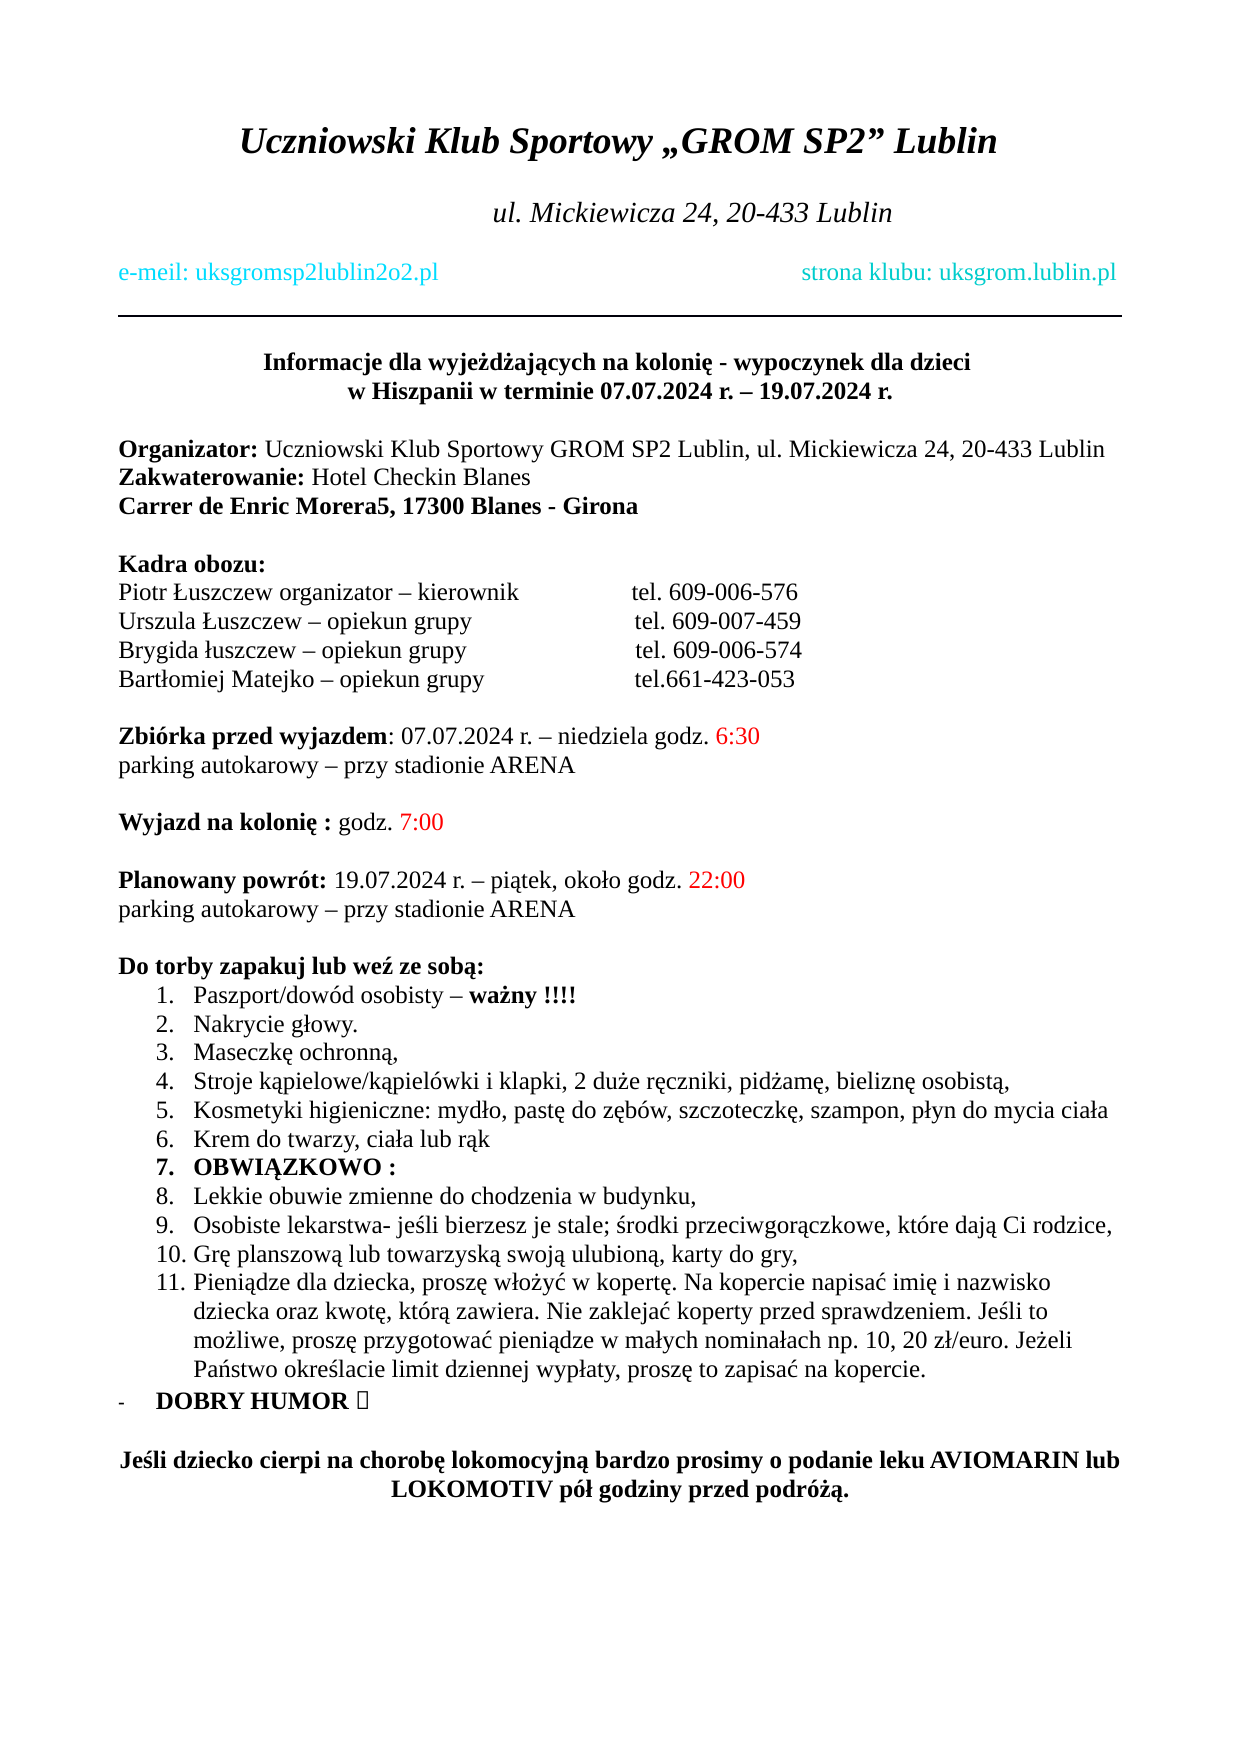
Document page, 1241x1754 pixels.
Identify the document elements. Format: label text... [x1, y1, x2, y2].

text Wyjazd na kolonię : godz. 7:00 [118, 807, 1122, 836]
text Brygida łuszczew – opiekun grupy tel. 609-006-574 [118, 635, 1122, 664]
text Uczniowski Klub Sportowy „GROM SP2” Lublin [118, 118, 1122, 161]
list Nakrycie głowy. [156, 1009, 1122, 1037]
text Do torby zapakuj lub weź ze sobą: [118, 922, 1122, 980]
text e-meil: uksgromsp2lublin2o2.pl strona klubu: uksgrom.lublin.pl [118, 257, 1122, 286]
list Stroje kąpielowe/kąpielówki i klapki, 2 duże ręczniki, pidżamę, bieliznę osobistą, [156, 1066, 1122, 1095]
list Pieniądze dla dziecka, proszę włożyć w kopertę. Na kopercie napisać imię i nazwisko dziecka oraz kwotę, którą zawiera. Nie zaklejać koperty przed sprawdzeniem. Jeśli to możliwe, proszę przygotować pieniądze w małych nominałach np. 10, 20 zł/euro. Jeżeli Państwo określacie limit dziennej wypłaty, proszę to zapisać na kopercie. [156, 1267, 1122, 1382]
list Paszport/dowód osobisty – ważny !!!! [156, 980, 1122, 1009]
text Bartłomiej Matejko – opiekun grupy tel.661-423-053 [118, 664, 1122, 692]
list Osobiste lekarstwa- jeśli bierzesz je stale; środki przeciwgorączkowe, które dają Ci rodzice, [156, 1210, 1122, 1239]
text Urszula Łuszczew – opiekun grupy tel. 609-007-459 [118, 606, 1122, 635]
list DOBRY HUMOR  [118, 1382, 1122, 1417]
text Piotr Łuszczew organizator – kierownik tel. 609-006-576 [118, 577, 1122, 606]
text Informacje dla wyjeżdżających na kolonię - wypoczynek dla dzieci w Hiszpanii w terminie 07.07.2024 r. – 19.07.2024 r. [118, 347, 1122, 405]
text Organizator: Uczniowski Klub Sportowy GROM SP2 Lublin, ul. Mickiewicza 24, 20-433 Lublin [118, 434, 1122, 462]
list Maseczkę ochronną, [156, 1037, 1122, 1066]
list OBWIĄZKOWO : [156, 1152, 1122, 1181]
text ul. Mickiewicza 24, 20-433 Lublin [192, 195, 1122, 228]
text parking autokarowy – przy stadionie ARENA [118, 894, 1122, 922]
list Grę planszową lub towarzyską swoją ulubioną, karty do gry, [156, 1239, 1122, 1267]
list Krem do twarzy, ciała lub rąk [156, 1124, 1122, 1152]
text parking autokarowy – przy stadionie ARENA [118, 750, 1122, 779]
text Carrer de Enric Morera5, 17300 Blanes - Girona [118, 491, 1122, 520]
list Kosmetyki higieniczne: mydło, pastę do zębów, szczoteczkę, szampon, płyn do mycia ciała [156, 1095, 1122, 1124]
text Zbiórka przed wyjazdem: 07.07.2024 r. – niedziela godz. 6:30 [118, 721, 1122, 750]
text Planowany powrót: 19.07.2024 r. – piątek, około godz. 22:00 [118, 865, 1122, 894]
text Zakwaterowanie: Hotel Checkin Blanes [118, 462, 1122, 491]
text Jeśli dziecko cierpi na chorobę lokomocyjną bardzo prosimy o podanie leku AVIOMARIN lub LOKOMOTIV pół godziny przed podróżą. [118, 1445, 1122, 1503]
text Kadra obozu: [118, 549, 1122, 577]
list Lekkie obuwie zmienne do chodzenia w budynku, [156, 1181, 1122, 1210]
